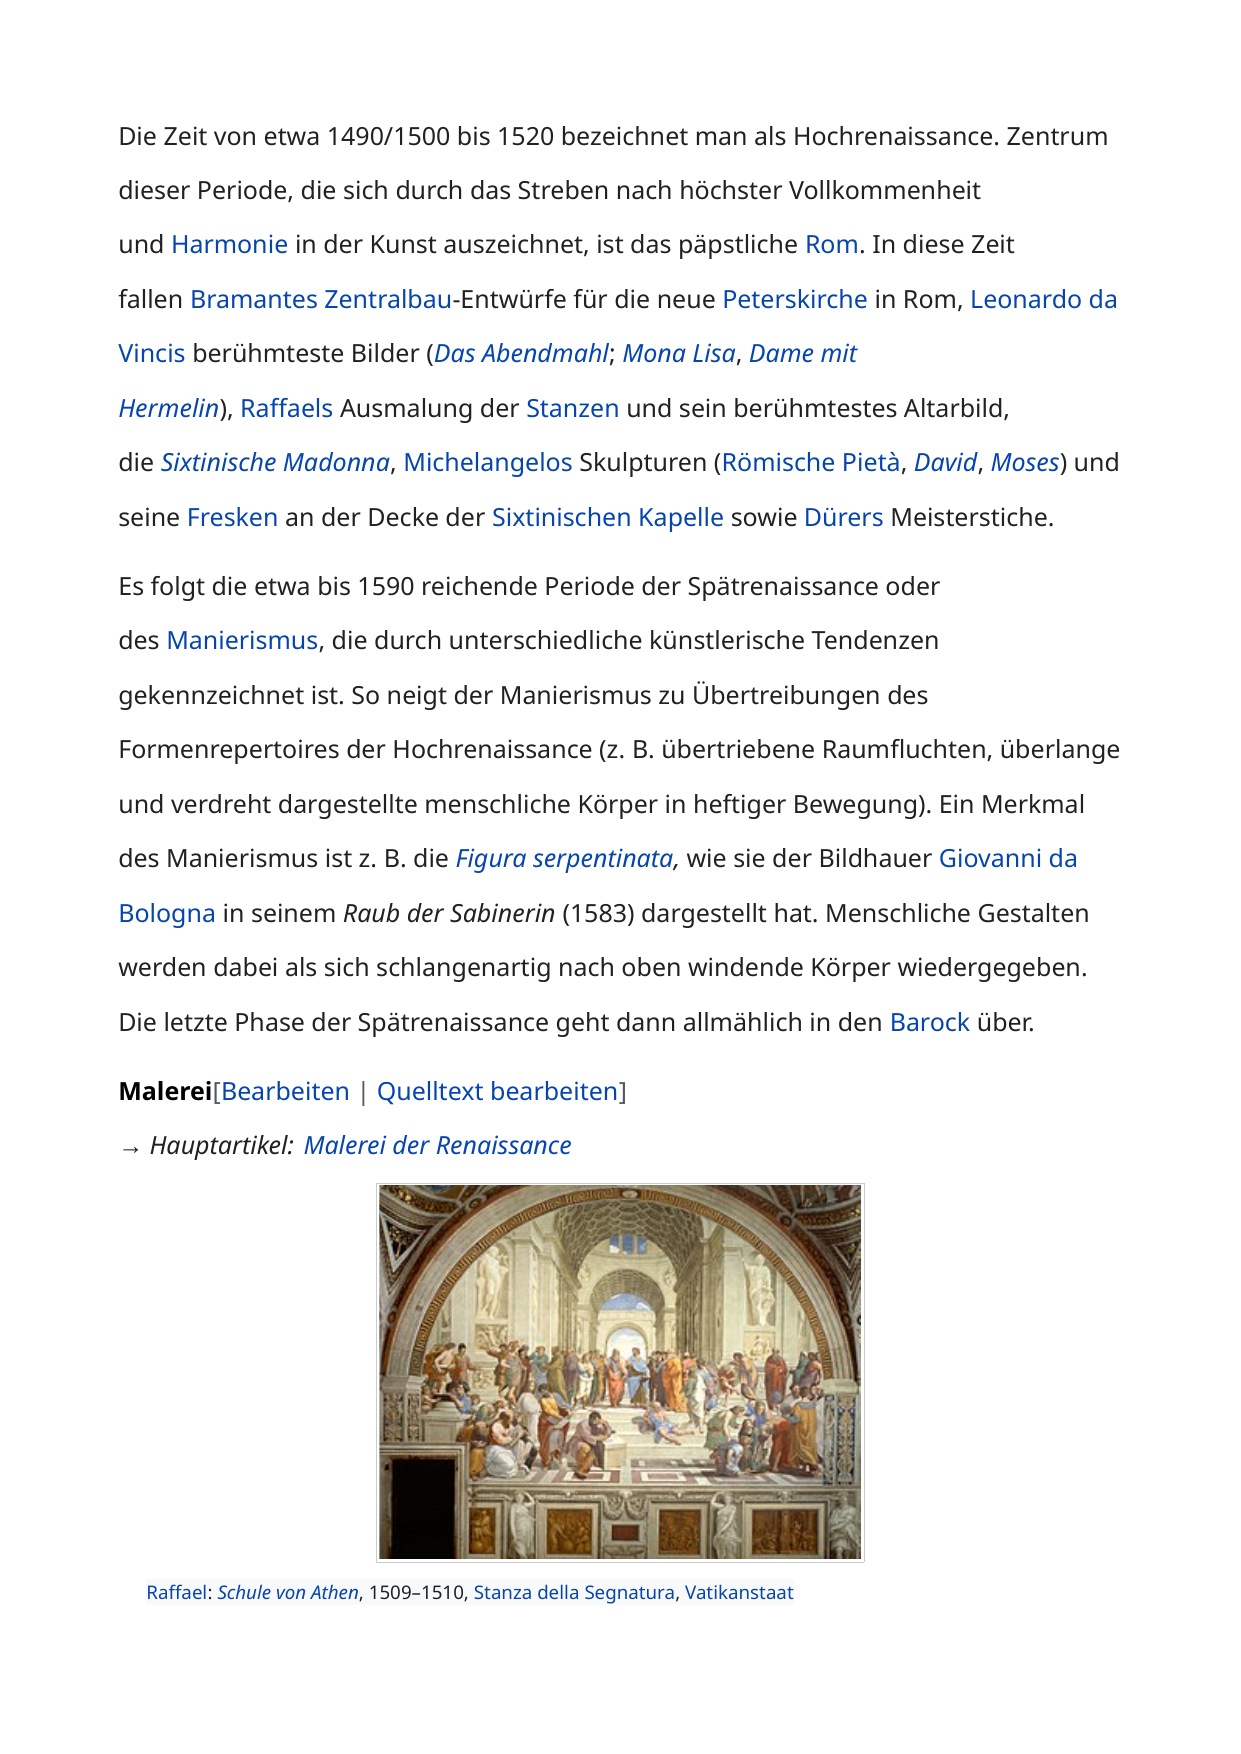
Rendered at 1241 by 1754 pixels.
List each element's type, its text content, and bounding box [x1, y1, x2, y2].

picture [379, 1185, 861, 1559]
text → Hauptartikel: Malerei der Renaissance [118, 1128, 1122, 1162]
text Es folgt die etwa bis 1590 reichende Periode der Spätrenaissance oder des Manierismus, die durch unterschiedliche künstlerische Tendenzen gekennzeichnet ist. So neigt der Manierismus zu Übertreibungen des Formenrepertoires der Hochrenaissance (z. B. übertriebene Raumfluchten, überlange und verdreht dargestellte menschliche Körper in heftiger Bewegung). Ein Merkmal des Manierismus ist z. B. die Figura serpentinata, wie sie der Bildhauer Giovanni da Bologna in seinem Raub der Sabinerin (1583) dargestellt hat. Menschliche Gestalten werden dabei als sich schlangenartig nach oben windende Körper wiedergegeben. Die letzte Phase der Spätrenaissance geht dann allmählich in den Barock über. [118, 568, 1122, 1038]
text Die Zeit von etwa 1490/1500 bis 1520 bezeichnet man als Hochrenaissance. Zentrum dieser Periode, die sich durch das Streben nach höchster Vollkommenheit und Harmonie in der Kunst auszeichnet, ist das päpstliche Rom. In diese Zeit fallen Bramantes Zentralbau-Entwürfe für die neue Peterskirche in Rom, Leonardo da Vincis berühmteste Bilder (Das Abendmahl; Mona Lisa, Dame mit Hermelin), Raffaels Ausmalung der Stanzen und sein berühmtestes Altarbild, die Sixtinische Madonna, Michelangelos Skulpturen (Römische Pietà, David, Moses) und seine Fresken an der Decke der Sixtinischen Kapelle sowie Dürers Meisterstiche. [118, 118, 1122, 533]
text Raffael: Schule von Athen, 1509–1510, Stanza della Segnatura, Vatikanstaat [123, 1579, 1122, 1605]
subtitle Malerei[Bearbeiten | Quelltext bearbeiten] [118, 1073, 1122, 1107]
